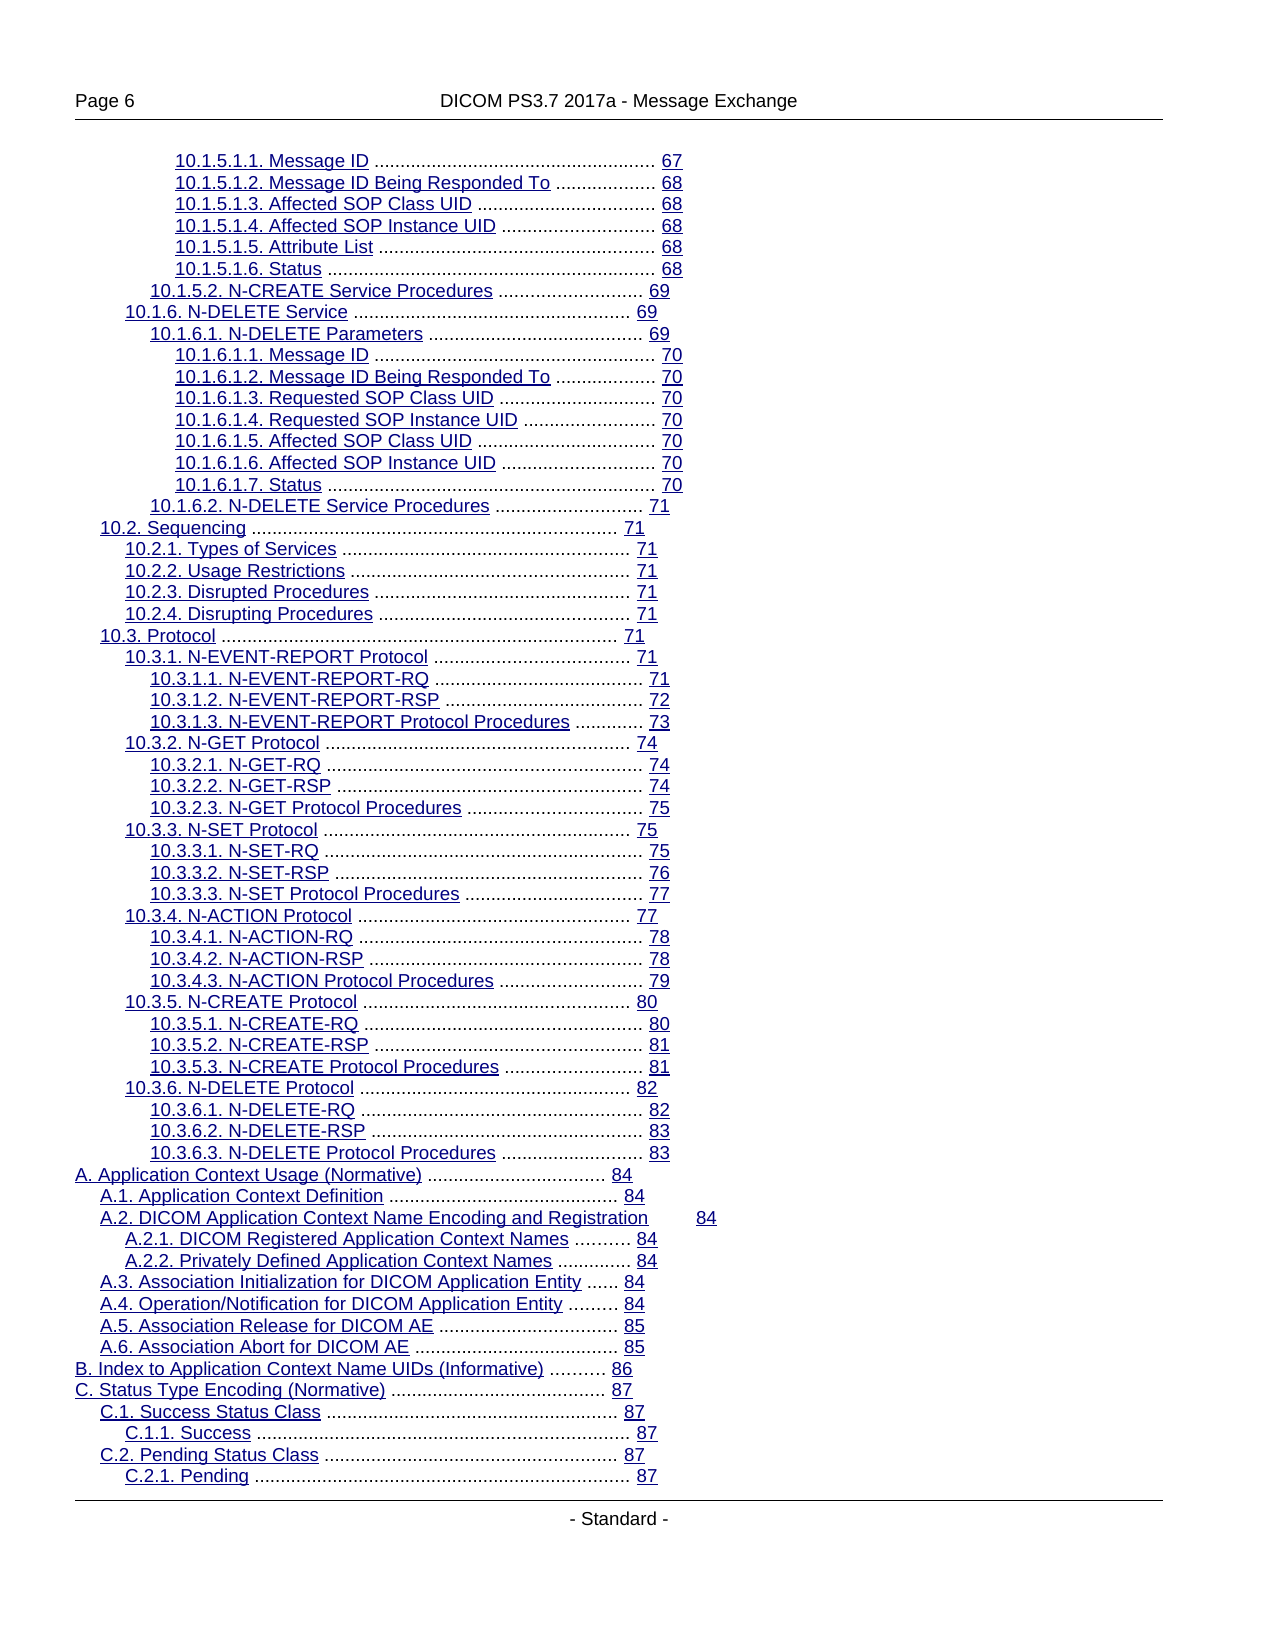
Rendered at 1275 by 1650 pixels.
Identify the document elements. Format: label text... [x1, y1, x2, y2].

text C.1.1. Success 0 [125, 1422, 1137, 1444]
text 10.1.5.1.2. Message ID Being Responded To 0 [175, 172, 1137, 193]
text A.2.1. DICOM Registered Application Context Names 0 [125, 1228, 1137, 1250]
text 10.3.2. N-GET Protocol 0 [125, 732, 1137, 754]
text 10.3.5.1. N-CREATE-RQ 0 [150, 1012, 1137, 1034]
text 10.1.6.1.5. Affected SOP Class UID 0 [175, 430, 1137, 452]
text 10.1.6.1. N-DELETE Parameters 0 [150, 322, 1137, 344]
text C.2.1. Pending 0 [125, 1465, 1137, 1487]
text 10.1.6.1.1. Message ID 0 [175, 344, 1137, 366]
text 10.2.3. Disrupted Procedures 0 [125, 581, 1137, 603]
text 10.3.5.3. N-CREATE Protocol Procedures 0 [150, 1056, 1137, 1077]
text 10.1.6.1.3. Requested SOP Class UID 0 [175, 387, 1137, 409]
text A.1. Application Context Definition 0 [100, 1185, 1137, 1207]
text A.2. DICOM Application Context Name Encoding and Registration 0 [100, 1207, 1137, 1228]
text A.6. Association Abort for DICOM AE 0 [100, 1336, 1137, 1357]
text B. Index to Application Context Name UIDs (Informative) 0 [75, 1357, 1137, 1379]
text C.1. Success Status Class 0 [100, 1401, 1137, 1422]
text 10.3.1. N-EVENT-REPORT Protocol 0 [125, 646, 1137, 667]
text A.5. Association Release for DICOM AE 0 [100, 1314, 1137, 1336]
text C.2. Pending Status Class 0 [100, 1444, 1137, 1465]
text 10.1.5.2. N-CREATE Service Procedures 0 [150, 279, 1137, 301]
text 10.1.5.1.3. Affected SOP Class UID 0 [175, 193, 1137, 215]
text 10.3.5.2. N-CREATE-RSP 0 [150, 1034, 1137, 1056]
text A.4. Operation/Notification for DICOM Application Entity 0 [100, 1293, 1137, 1314]
text C. Status Type Encoding (Normative) 0 [75, 1379, 1137, 1401]
text 10.1.6. N-DELETE Service 0 [125, 301, 1137, 322]
text 10.3.3.3. N-SET Protocol Procedures 0 [150, 883, 1137, 905]
text 10.2.4. Disrupting Procedures 0 [125, 603, 1137, 624]
text 10.3. Protocol 0 [100, 624, 1137, 646]
text 10.1.6.1.7. Status 0 [175, 473, 1137, 495]
text 10.1.6.1.6. Affected SOP Instance UID 0 [175, 452, 1137, 473]
text 10.3.4. N-ACTION Protocol 0 [125, 905, 1137, 926]
text A.2.2. Privately Defined Application Context Names 0 [125, 1250, 1137, 1271]
text 10.3.2.3. N-GET Protocol Procedures 0 [150, 797, 1137, 818]
text 10.2. Sequencing 0 [100, 517, 1137, 538]
text 10.1.5.1.1. Message ID 0 [175, 150, 1137, 172]
text 10.3.6.1. N-DELETE-RQ 0 [150, 1099, 1137, 1120]
text 10.3.6.3. N-DELETE Protocol Procedures 0 [150, 1142, 1137, 1163]
text 10.1.6.1.2. Message ID Being Responded To 0 [175, 366, 1137, 387]
text 10.3.5. N-CREATE Protocol 0 [125, 991, 1137, 1012]
text 10.3.4.2. N-ACTION-RSP 0 [150, 948, 1137, 969]
text 10.1.5.1.4. Affected SOP Instance UID 0 [175, 215, 1137, 236]
text A.3. Association Initialization for DICOM Application Entity 0 [100, 1271, 1137, 1293]
text 10.1.5.1.6. Status 0 [175, 258, 1137, 279]
text 10.3.1.1. N-EVENT-REPORT-RQ 0 [150, 667, 1137, 689]
text 10.3.3.1. N-SET-RQ 0 [150, 840, 1137, 862]
text 10.3.6.2. N-DELETE-RSP 0 [150, 1120, 1137, 1142]
text 10.3.1.2. N-EVENT-REPORT-RSP 0 [150, 689, 1137, 711]
text 10.1.6.1.4. Requested SOP Instance UID 0 [175, 409, 1137, 430]
text 10.2.2. Usage Restrictions 0 [125, 560, 1137, 581]
text 10.3.2.2. N-GET-RSP 0 [150, 775, 1137, 797]
text 10.3.4.1. N-ACTION-RQ 0 [150, 926, 1137, 948]
text 10.3.2.1. N-GET-RQ 0 [150, 754, 1137, 775]
text 10.3.3.2. N-SET-RSP 0 [150, 862, 1137, 883]
text 10.3.6. N-DELETE Protocol 0 [125, 1077, 1137, 1099]
text 10.3.1.3. N-EVENT-REPORT Protocol Procedures 0 [150, 711, 1137, 732]
text 10.1.5.1.5. Attribute List 0 [175, 236, 1137, 258]
text 10.2.1. Types of Services 0 [125, 538, 1137, 560]
text 10.3.3. N-SET Protocol 0 [125, 818, 1137, 840]
text A. Application Context Usage (Normative) 0 [75, 1163, 1137, 1185]
text 10.1.6.2. N-DELETE Service Procedures 0 [150, 495, 1137, 517]
text 10.3.4.3. N-ACTION Protocol Procedures 0 [150, 969, 1137, 991]
